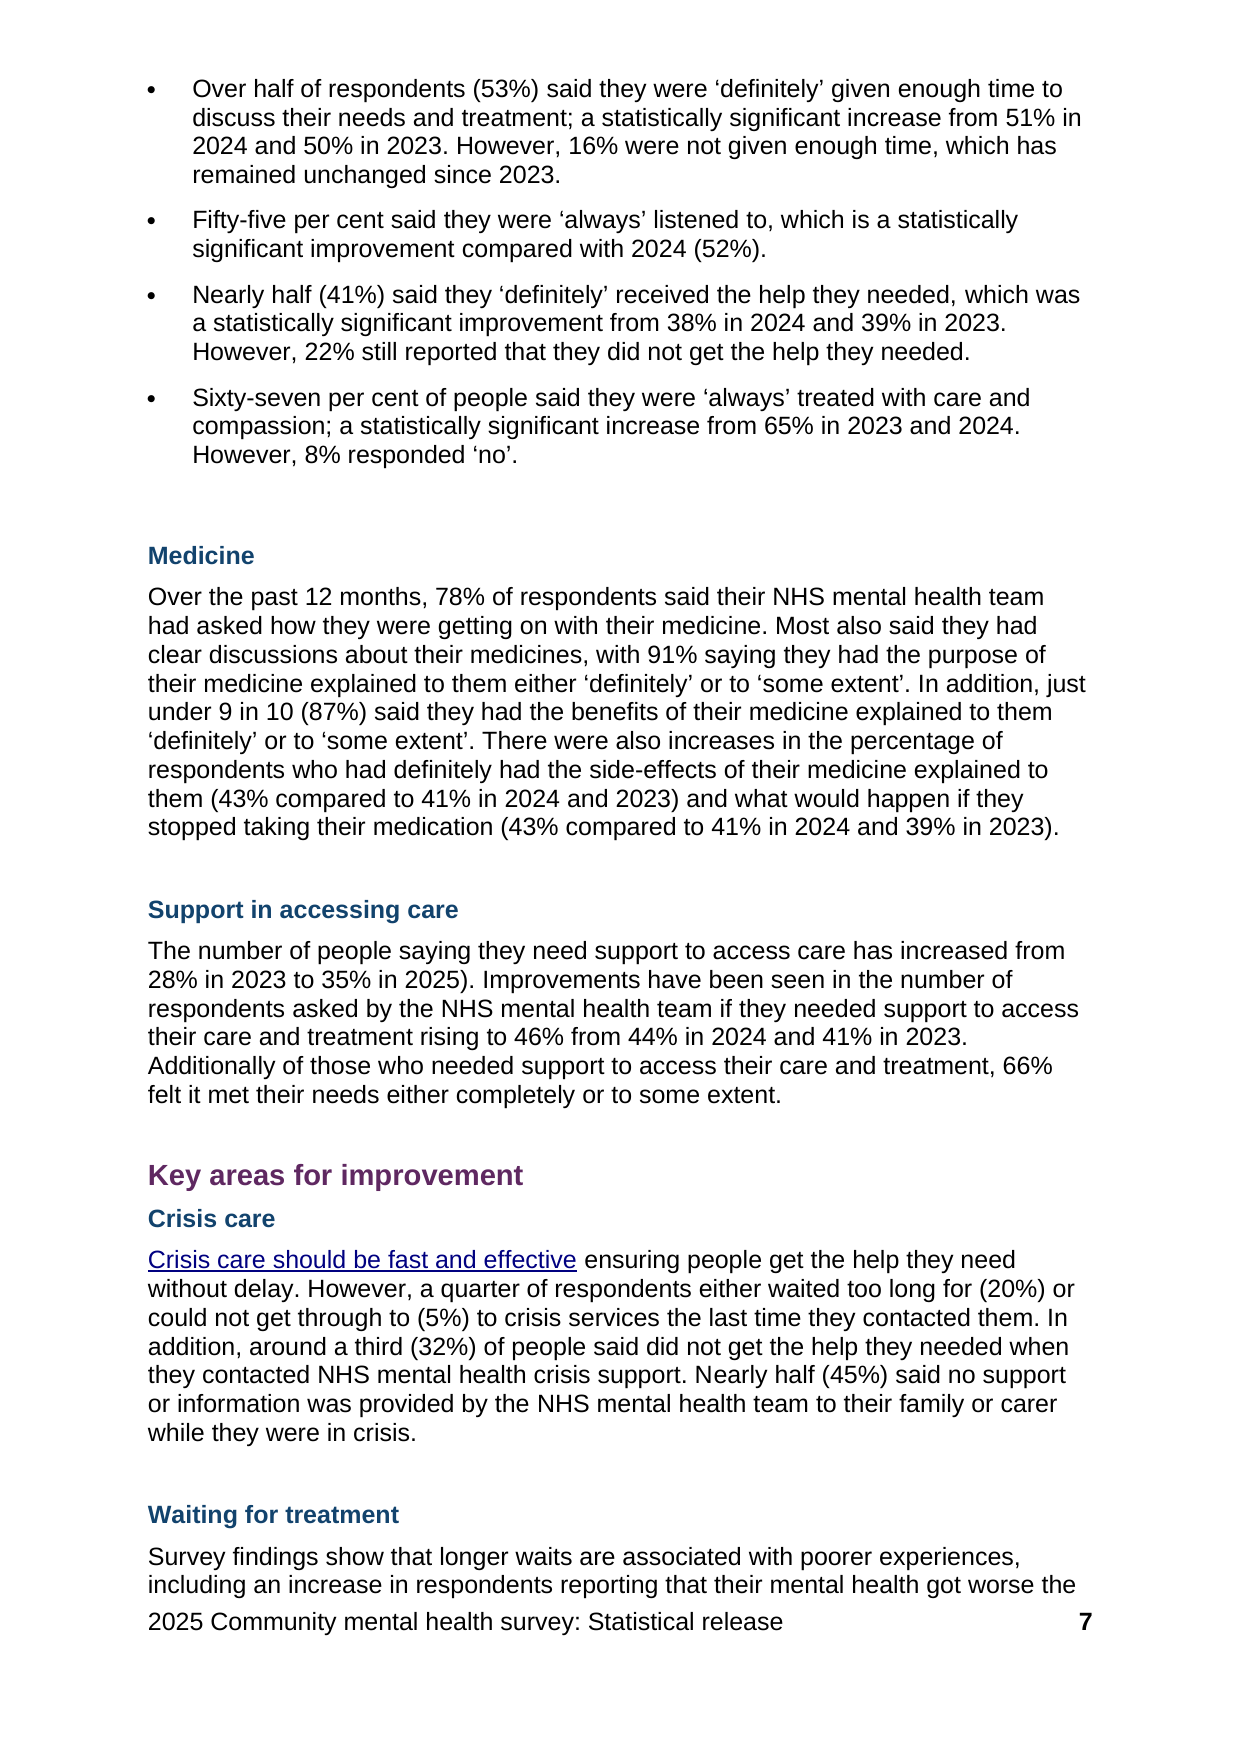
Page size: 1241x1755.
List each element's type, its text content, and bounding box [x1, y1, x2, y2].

text Crisis care should be fast and effective ensuring people get the help they need without delay. However, a quarter of respondents either waited too long for (20%) or could not get through to (5%) to crisis services the last time they contacted them. In addition, around a third (32%) of people said did not get the help they needed when they contacted NHS mental health crisis support. Nearly half (45%) said no support or information was provided by the NHS mental health team to their family or carer while they were in crisis. [148, 1245, 1093, 1447]
subtitle Crisis care [148, 1204, 1093, 1233]
list Sixty-seven per cent of people said they were ‘always’ treated with care and compassion; a statistically significant increase from 65% in 2023 and 2024. However, 8% responded ‘no’. [148, 383, 1093, 469]
subtitle Waiting for treatment [148, 1500, 1093, 1529]
subtitle Medicine [148, 541, 1093, 570]
text Over the past 12 months, 78% of respondents said their NHS mental health team had asked how they were getting on with their medicine. Most also said they had clear discussions about their medicines, with 91% saying they had the purpose of their medicine explained to them either ‘definitely’ or to ‘some extent’. In addition, just under 9 in 10 (87%) said they had the benefits of their medicine explained to them ‘definitely’ or to ‘some extent’. There were also increases in the percentage of respondents who had definitely had the side-effects of their medicine explained to them (43% compared to 41% in 2024 and 2023) and what would happen if they stopped taking their medication (43% compared to 41% in 2024 and 39% in 2023). [148, 582, 1093, 841]
text The number of people saying they need support to access care has increased from 28% in 2023 to 35% in 2025). Improvements have been seen in the number of respondents asked by the NHS mental health team if they needed support to access their care and treatment rising to 46% from 44% in 2024 and 41% in 2023. Additionally of those who needed support to access their care and treatment, 66% felt it met their needs either completely or to some extent. [148, 936, 1093, 1108]
list Over half of respondents (53%) said they were ‘definitely’ given enough time to discuss their needs and treatment; a statistically significant increase from 51% in 2024 and 50% in 2023. However, 16% were not given enough time, which has remained unchanged since 2023. [148, 74, 1093, 189]
subtitle Support in accessing care [148, 895, 1093, 923]
list Nearly half (41%) said they ‘definitely’ received the help they needed, which was a statistically significant improvement from 38% in 2024 and 39% in 2023. However, 22% still reported that they did not get the help they needed. [148, 280, 1093, 366]
list Fifty-five per cent said they were ‘always’ listened to, which is a statistically significant improvement compared with 2024 (52%). [148, 206, 1093, 263]
text Survey findings show that longer waits are associated with poorer experiences, including an increase in respondents reporting that their mental health got worse the [148, 1542, 1093, 1599]
subtitle Key areas for improvement [148, 1158, 1093, 1192]
